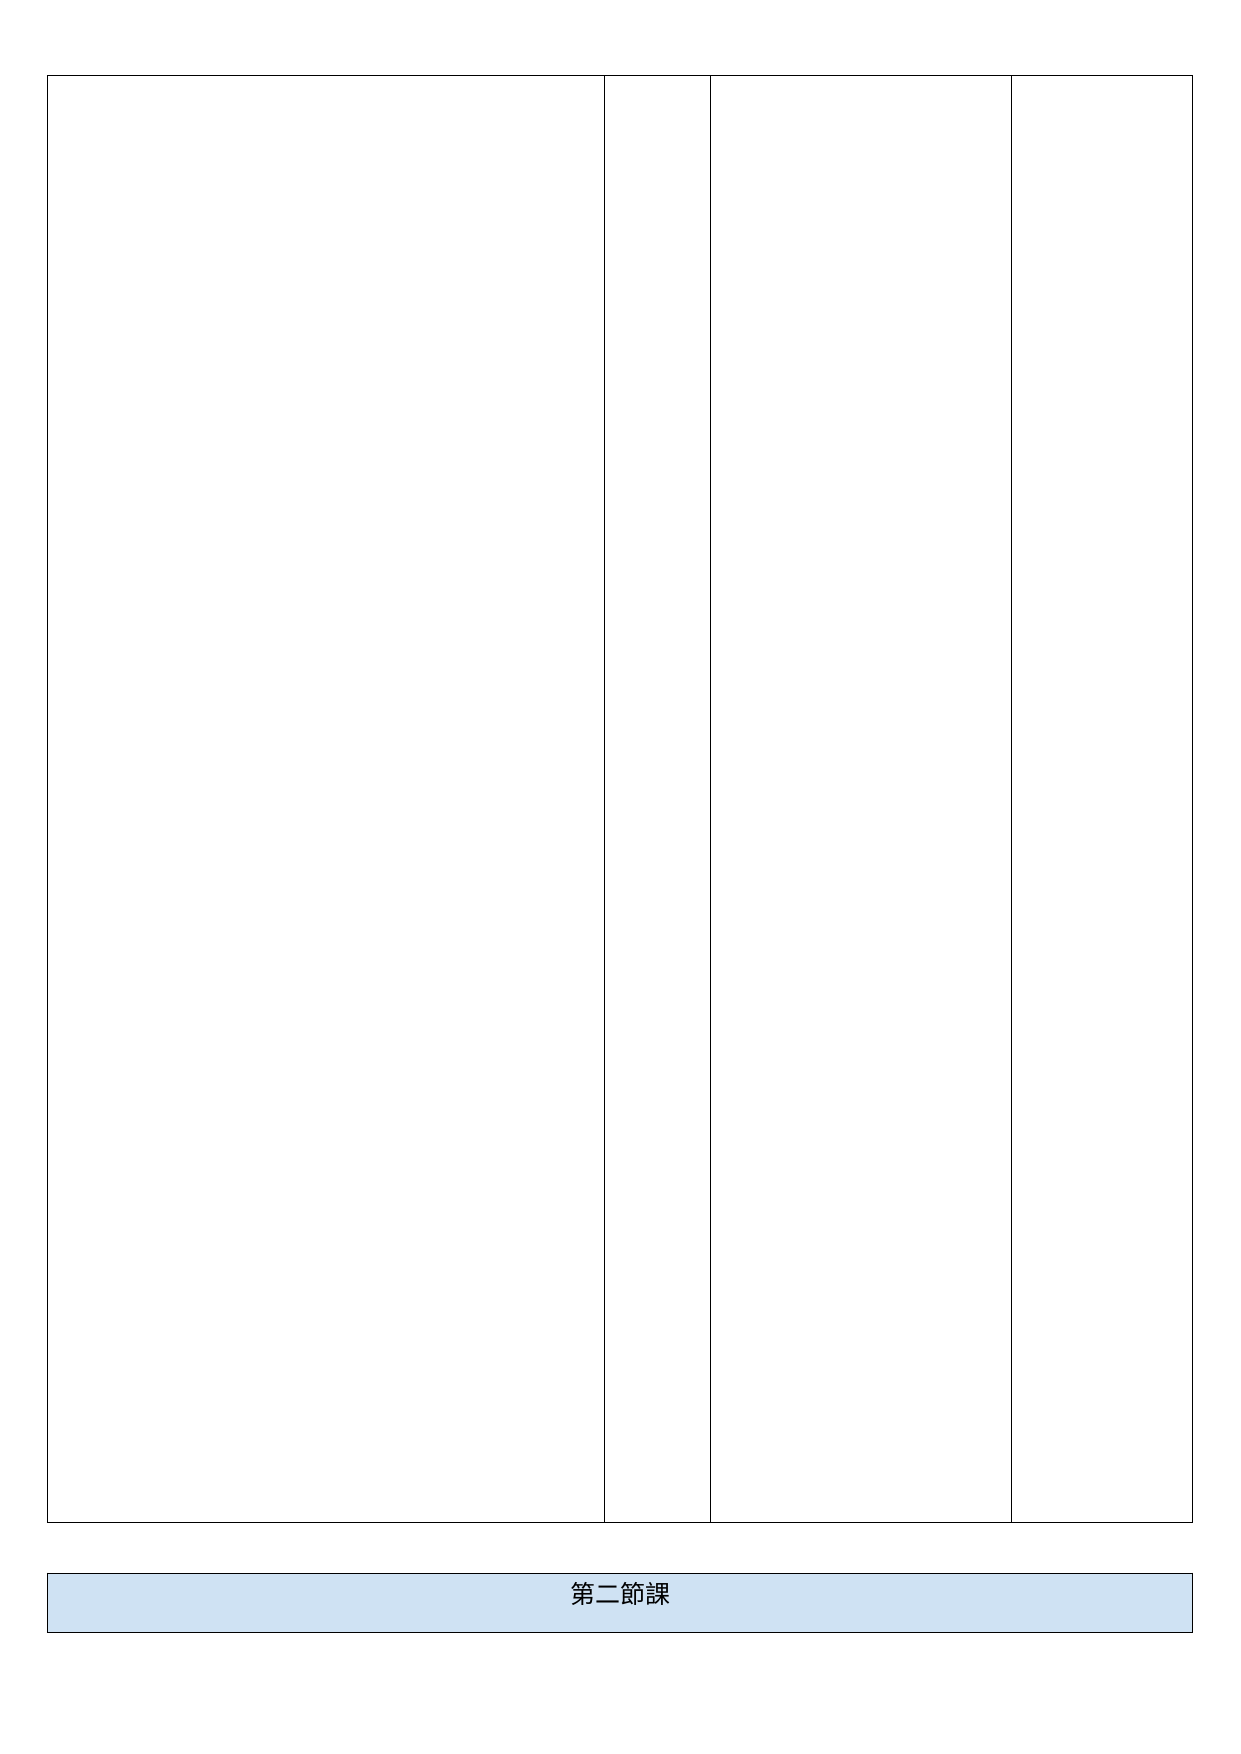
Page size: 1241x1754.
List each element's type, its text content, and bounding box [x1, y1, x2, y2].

table_cell [48, 76, 604, 1522]
table_cell [605, 76, 710, 1522]
table_cell [711, 76, 1011, 1522]
table_cell [1012, 76, 1192, 1522]
table_header 第二節課 [48, 1574, 1192, 1632]
